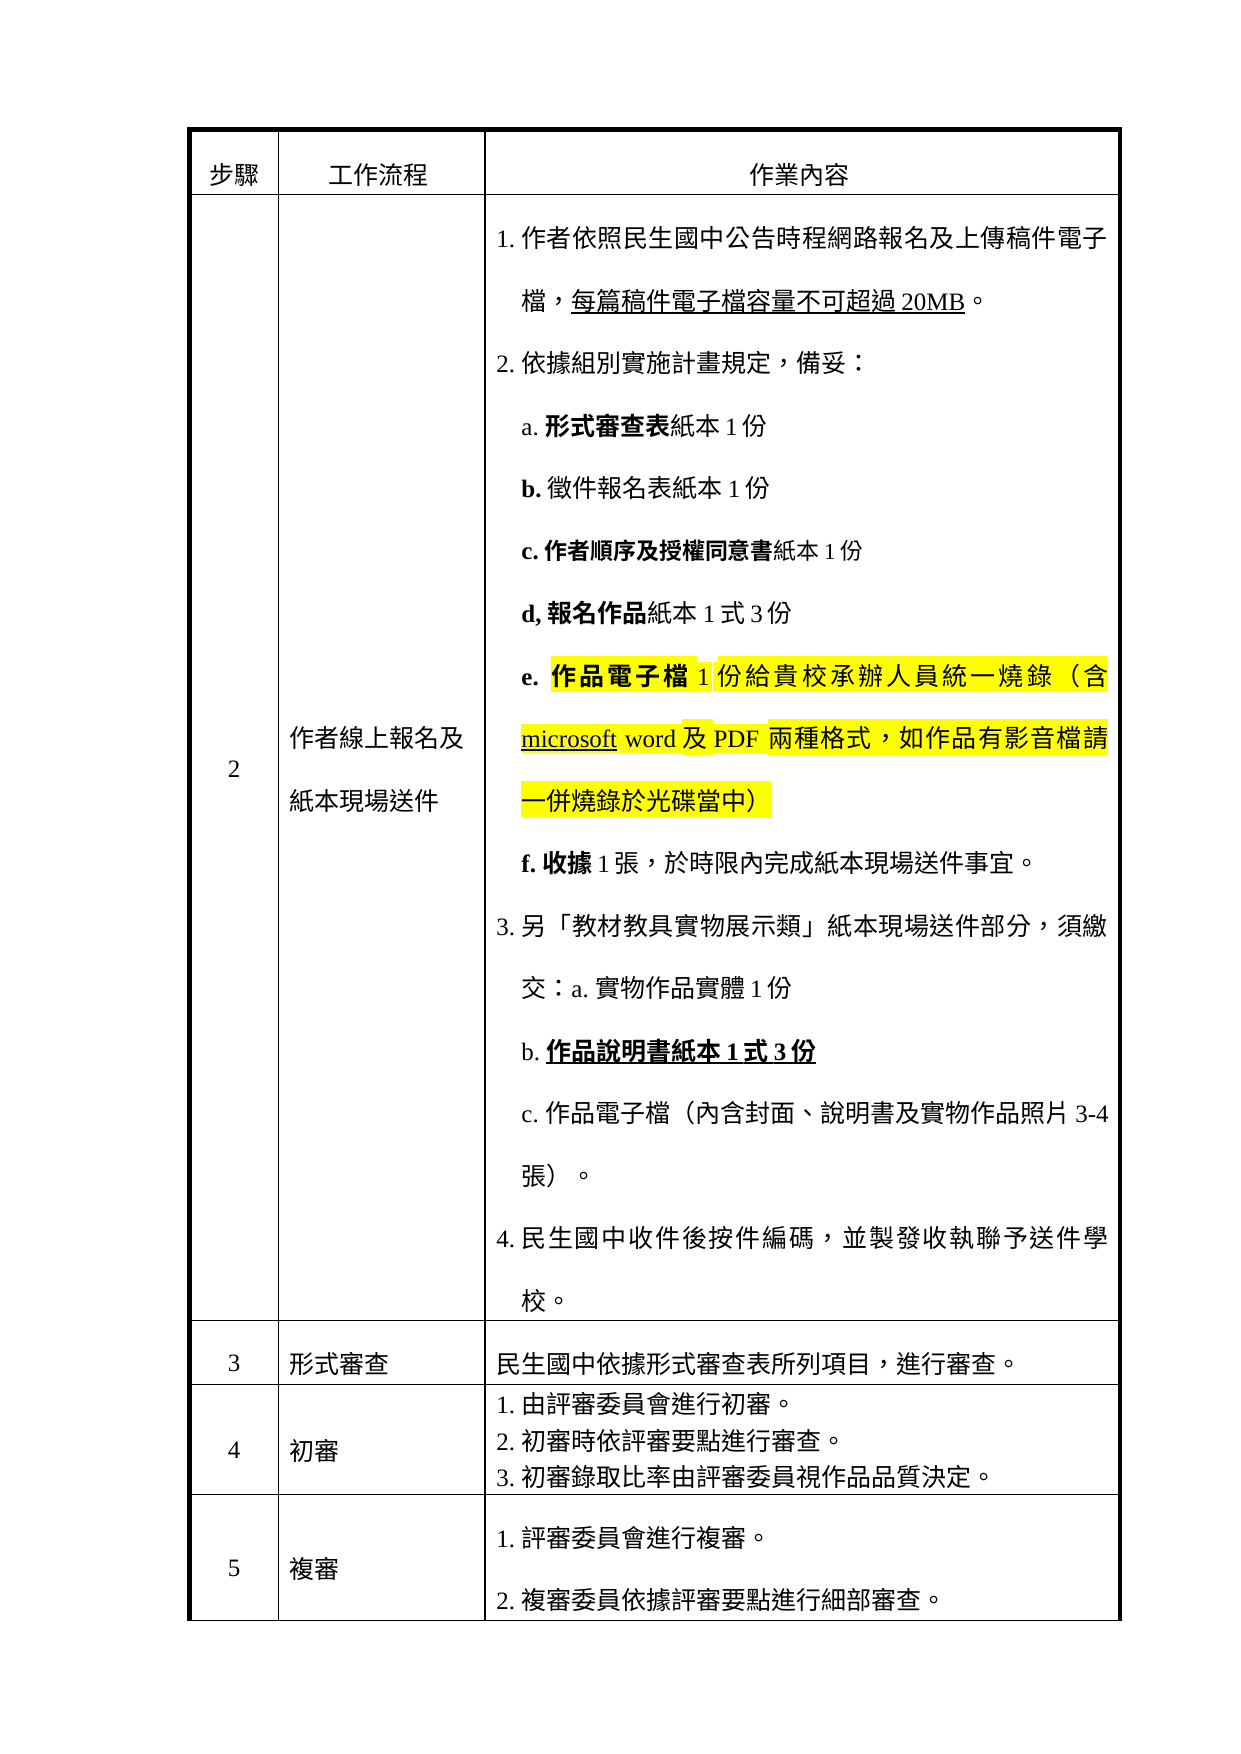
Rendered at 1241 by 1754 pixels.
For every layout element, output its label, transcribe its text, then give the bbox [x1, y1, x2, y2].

table_header 工作流程 [279, 132, 484, 194]
table_cell 作者依照民生國中公告時程網路報名及上傳稿件電子檔，每篇稿件電子檔容量不可超過20MB。 依據組別實施計畫規定，備妥： a. 形式審查表紙本1份 b. 徵件報名表紙本1份 c. 作者順序及授權同意書紙本1份 d, 報名作品紙本1式3份 e. 作品電子檔1份給貴校承辦人員統一燒錄（含microsoft word及PDF 兩種格式，如作品有影音檔請一併燒錄於光碟當中） f. 收據1張，於時限內完成紙本現場送件事宜。 另「教材教具實物展示類」紙本現場送件部分，須繳交：a. 實物作品實體1份 b. 作品說明書紙本1式3份 c. 作品電子檔（內含封面、說明書及實物作品照片3-4張）。 民生國中收件後按件編碼，並製發收執聯予送件學校。 [486, 195, 1118, 1320]
table_cell 複審 [279, 1495, 484, 1619]
table_cell 2 [192, 195, 278, 1320]
table_cell 4 [192, 1385, 278, 1493]
table_cell 形式審查 [279, 1321, 484, 1384]
table_cell 由評審委員會進行初審。 初審時依評審要點進行審查。 初審錄取比率由評審委員視作品品質決定。 [486, 1385, 1118, 1493]
table_header 步驟 [192, 132, 278, 194]
table_cell 作者線上報名及紙本現場送件 [279, 195, 484, 1320]
table_cell 民生國中依據形式審查表所列項目，進行審查。 [486, 1321, 1118, 1384]
table_cell 初審 [279, 1385, 484, 1493]
table_header 作業內容 [486, 132, 1118, 194]
table_cell 3 [192, 1321, 278, 1384]
table_cell 5 [192, 1495, 278, 1619]
table_cell 評審委員會進行複審。 複審委員依據評審要點進行細部審查。 [486, 1495, 1118, 1619]
